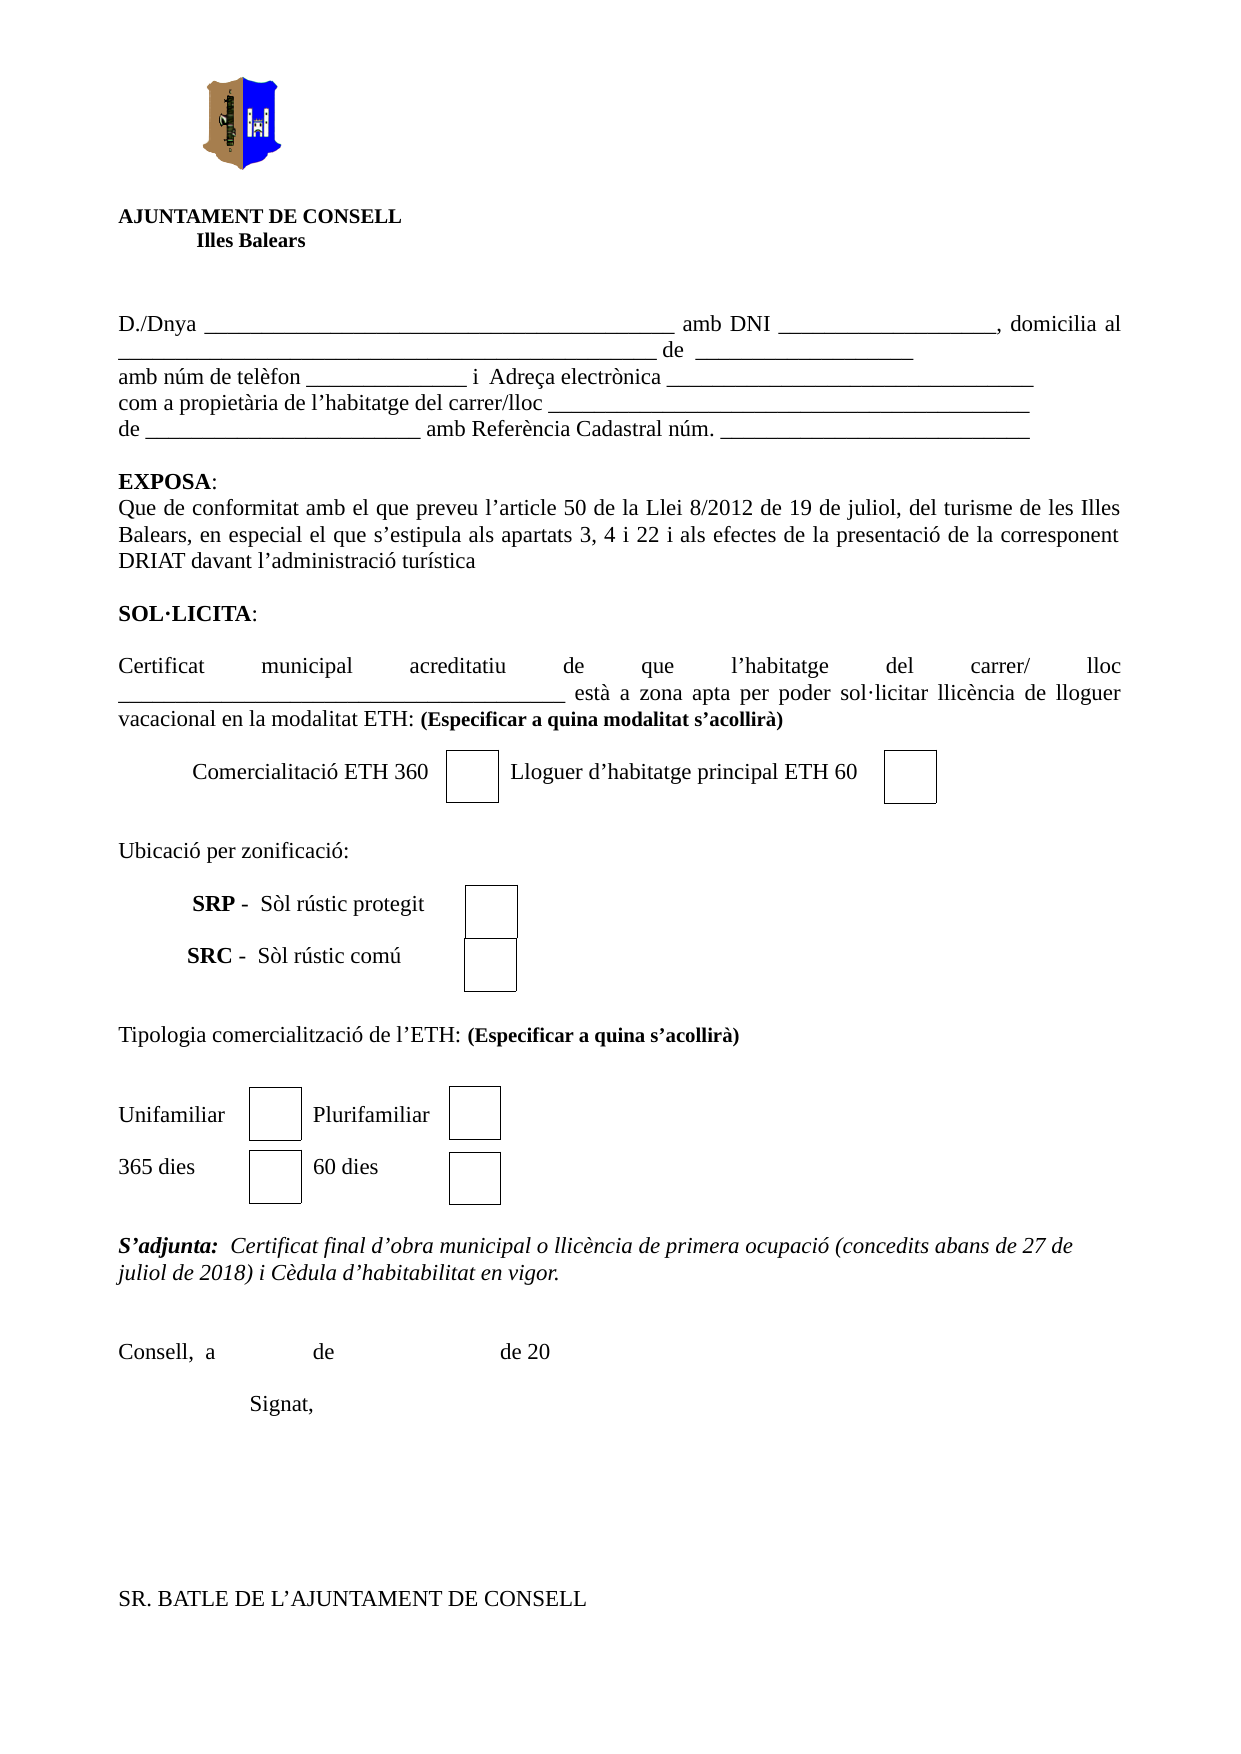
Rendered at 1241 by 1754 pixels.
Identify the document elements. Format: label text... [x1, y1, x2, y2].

text SRC - Sòl rústic comú [118, 942, 464, 969]
text S’adjunta: Certificat final d’obra municipal o llicència de primera ocupació (concedits abans de 27 de juliol de 2018) i Cèdula d’habitabilitat en vigor. [118, 1232, 1122, 1285]
text SOL·LICITA: [118, 600, 1122, 626]
text 60 dies [302, 1153, 449, 1180]
picture [179, 47, 304, 199]
text Que de conformitat amb el que preveu l’article 50 de la Llei 8/2012 de 19 de juliol, del turisme de les Illes Balears, en especial el que s’estipula als apartats 3, 4 i 22 i als efectes de la presentació de la corresponent DRIAT davant l’administració turística [118, 494, 1122, 573]
text AJUNTAMENT DE CONSELL [118, 204, 1122, 228]
text [518, 890, 1122, 916]
text [501, 1101, 1122, 1127]
text [501, 1153, 1122, 1180]
text com a propietària de l’habitatge del carrer/lloc __________________________________________ [118, 389, 1122, 415]
text [937, 758, 1122, 784]
text Signat, [118, 1391, 1122, 1417]
text Lloguer d’habitatge principal ETH 60 [499, 758, 884, 784]
text Certificat municipal acreditatiu de que l’habitatge del carrer/ lloc _______________________________________ està a zona apta per poder sol·licitar llicència de lloguer vacacional en la modalitat ETH: (Especificar a quina modalitat s’acollirà) [118, 653, 1122, 732]
text Plurifamiliar [302, 1101, 449, 1127]
text EXPOSA: [118, 468, 1122, 494]
text amb núm de telèfon ______________ i Adreça electrònica ________________________________ [118, 363, 1122, 389]
text Consell, a de de 20 [118, 1338, 1122, 1364]
text D./Dnya _________________________________________ amb DNI ___________________, domicilia al _______________________________________________ de ___________________ [118, 310, 1122, 363]
text 365 dies [118, 1153, 249, 1180]
text Ubicació per zonificació: [118, 837, 1122, 863]
text SR. BATLE DE L’AJUNTAMENT DE CONSELL [118, 1584, 1122, 1611]
text Tipologia comercialització de l’ETH: (Especificar a quina s’acollirà) [118, 1022, 1122, 1048]
text [517, 942, 1122, 969]
text Comercialitació ETH 360 [118, 758, 446, 784]
text Unifamiliar [118, 1101, 249, 1127]
text de ________________________ amb Referència Cadastral núm. ___________________________ [118, 415, 1122, 442]
text SRP - Sòl rústic protegit [118, 890, 465, 916]
text Illes Balears [118, 228, 1122, 252]
